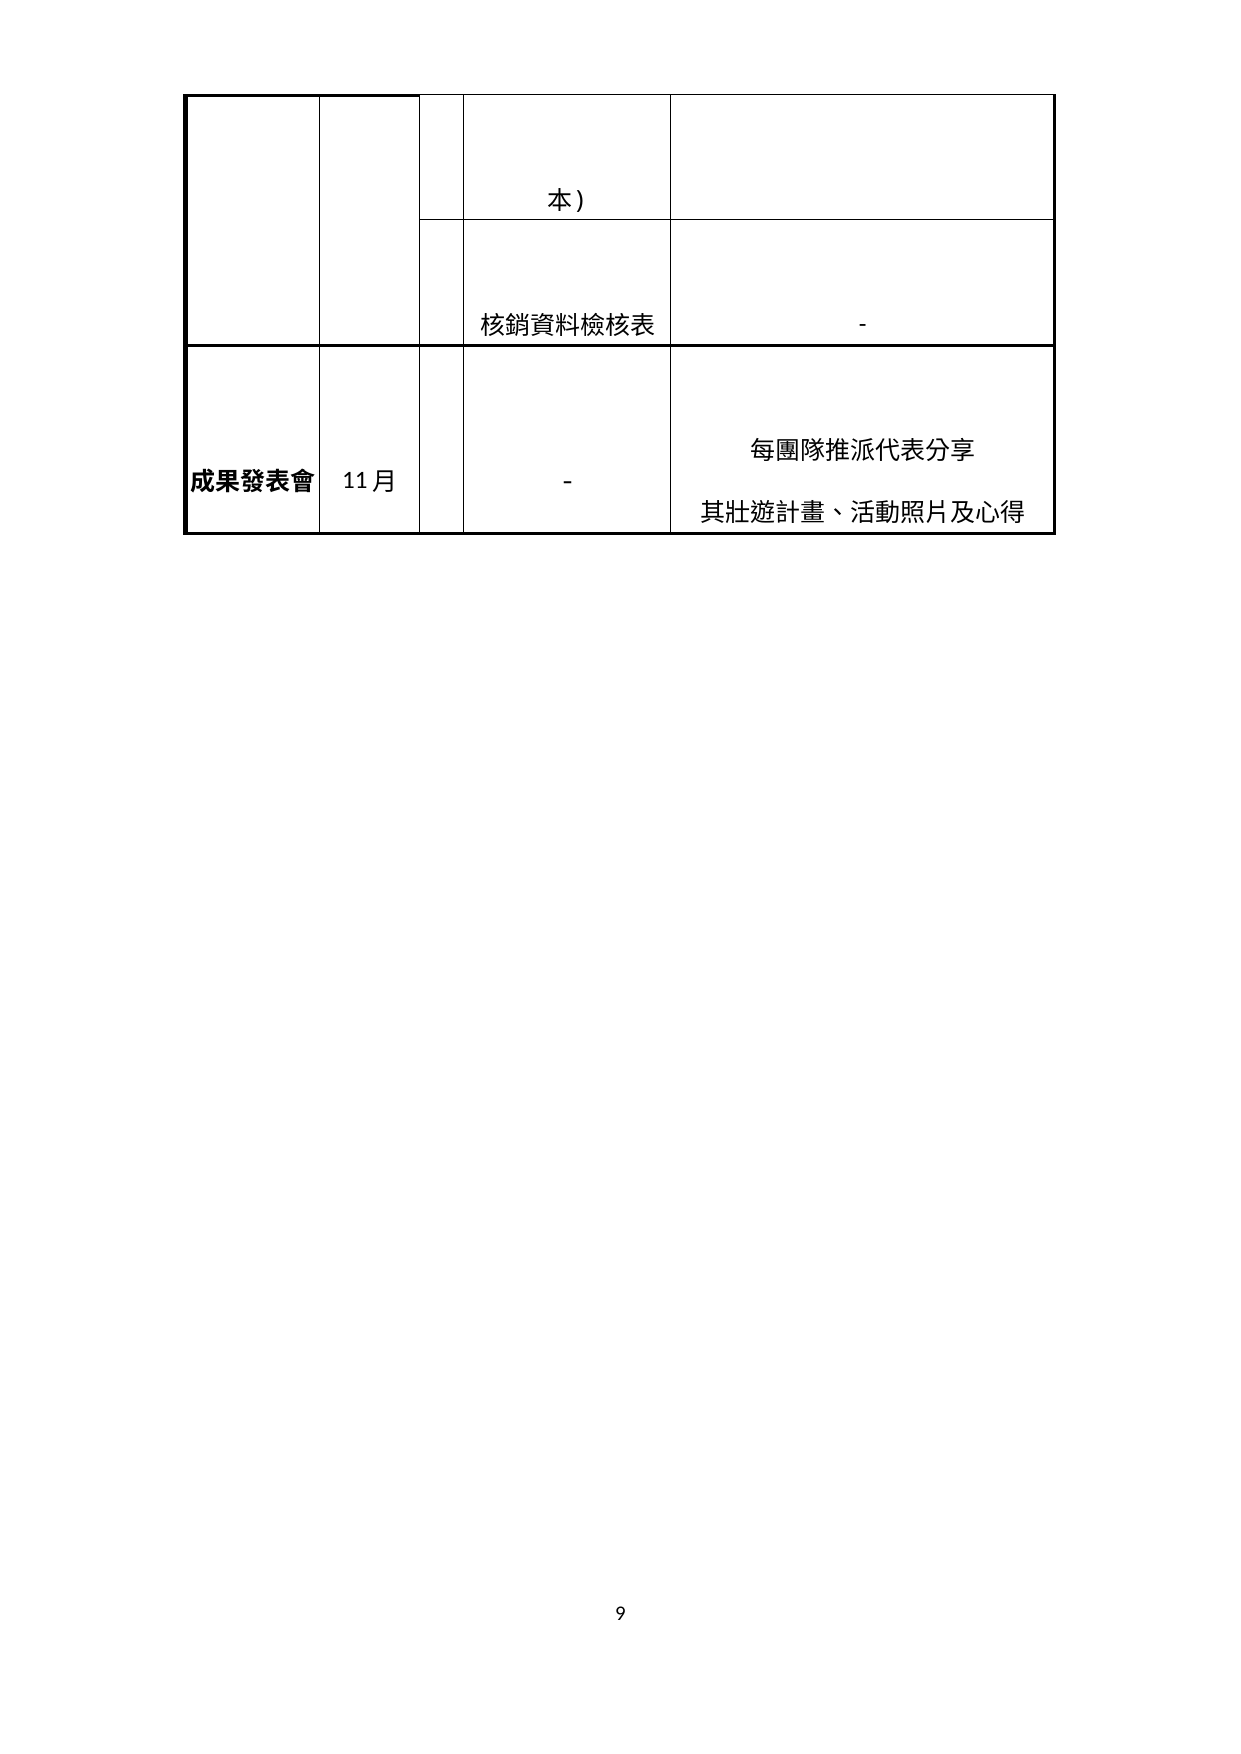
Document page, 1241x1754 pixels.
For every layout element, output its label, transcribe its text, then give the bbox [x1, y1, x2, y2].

table_cell - [671, 220, 1053, 344]
table_cell 成果發表會 [188, 347, 319, 532]
table_cell 11月 [320, 347, 419, 532]
table_cell 每團隊推派代表分享 其壯遊計畫、活動照片及心得 [671, 347, 1053, 532]
table_cell [671, 95, 1053, 219]
table_cell [320, 97, 419, 344]
table_cell [188, 97, 319, 344]
table_cell [420, 95, 463, 219]
table_cell 本) [464, 95, 670, 219]
table_cell [420, 347, 463, 532]
table_cell - [464, 347, 670, 532]
table_cell [420, 220, 463, 344]
table_cell 核銷資料檢核表 [464, 220, 670, 344]
